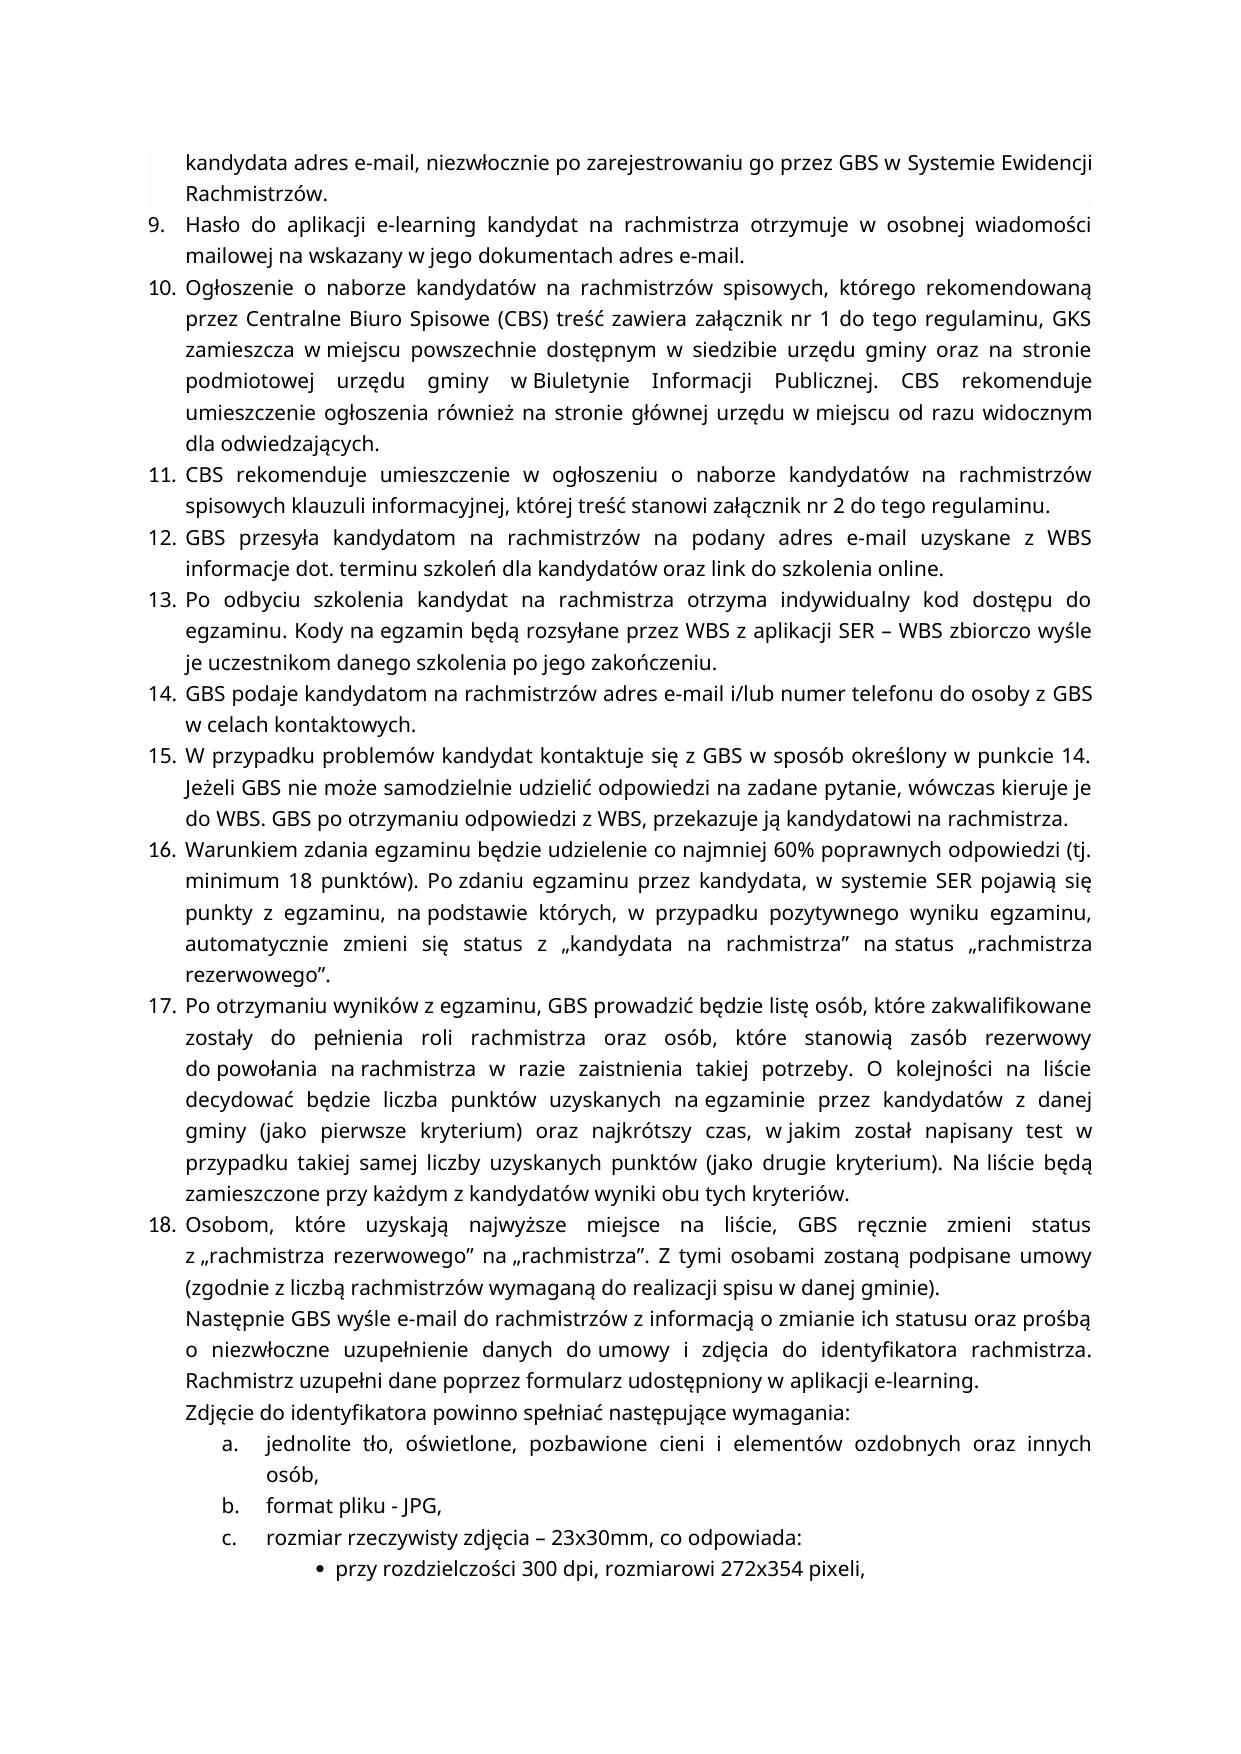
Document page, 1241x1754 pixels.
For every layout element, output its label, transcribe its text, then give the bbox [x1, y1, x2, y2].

list rozmiar rzeczywisty zdjęcia – 23x30mm, co odpowiada: [221, 1523, 1093, 1551]
list CBS rekomenduje umieszczenie w ogłoszeniu o naborze kandydatów na rachmistrzów spisowych klauzuli informacyjnej, której treść stanowi załącznik nr 2 do tego regulaminu. [148, 460, 1093, 520]
list Zdjęcie do identyfikatora powinno spełniać następujące wymagania: [185, 1398, 1093, 1426]
list GBS przesyła kandydatom na rachmistrzów na podany adres e-mail uzyskane z WBS informacje dot. terminu szkoleń dla kandydatów oraz link do szkolenia online. [148, 523, 1093, 582]
list Następnie GBS wyśle e-mail do rachmistrzów z informacją o zmianie ich statusu oraz prośbą o niezwłoczne uzupełnienie danych do umowy i zdjęcia do identyfikatora rachmistrza. Rachmistrz uzupełni dane poprzez formularz udostępniony w aplikacji e-learning. [185, 1304, 1093, 1395]
list GBS podaje kandydatom na rachmistrzów adres e-mail i/lub numer telefonu do osoby z GBS w celach kontaktowych. [148, 679, 1093, 738]
list Po odbyciu szkolenia kandydat na rachmistrza otrzyma indywidualny kod dostępu do egzaminu. Kody na egzamin będą rozsyłane przez WBS z aplikacji SER – WBS zbiorczo wyśle je uczestnikom danego szkolenia po jego zakończeniu. [148, 585, 1093, 676]
list format pliku - JPG, [221, 1491, 1093, 1520]
list przy rozdzielczości 300 dpi, rozmiarowi 272x354 pixeli, [316, 1554, 1093, 1582]
list Hasło do aplikacji e-learning kandydat na rachmistrza otrzymuje w osobnej wiadomości mailowej na wskazany w jego dokumentach adres e-mail. [148, 210, 1093, 270]
list Ogłoszenie o naborze kandydatów na rachmistrzów spisowych, którego rekomendowaną przez Centralne Biuro Spisowe (CBS) treść zawiera załącznik nr 1 do tego regulaminu, GKS zamieszcza w miejscu powszechnie dostępnym w siedzibie urzędu gminy oraz na stronie podmiotowej urzędu gminy w Biuletynie Informacji Publicznej. CBS rekomenduje umieszczenie ogłoszenia również na stronie głównej urzędu w miejscu od razu widocznym dla odwiedzających. [148, 273, 1093, 457]
list W przypadku problemów kandydat kontaktuje się z GBS w sposób określony w punkcie 14. Jeżeli GBS nie może samodzielnie udzielić odpowiedzi na zadane pytanie, wówczas kieruje je do WBS. GBS po otrzymaniu odpowiedzi z WBS, przekazuje ją kandydatowi na rachmistrza. [148, 741, 1093, 832]
list jednolite tło, oświetlone, pozbawione cieni i elementów ozdobnych oraz innych osób, [221, 1429, 1093, 1488]
list Po otrzymaniu wyników z egzaminu, GBS prowadzić będzie listę osób, które zakwalifikowane zostały do pełnienia roli rachmistrza oraz osób, które stanowią zasób rezerwowy do powołania na rachmistrza w razie zaistnienia takiej potrzeby. O kolejności na liście decydować będzie liczba punktów uzyskanych na egzaminie przez kandydatów z danej gminy (jako pierwsze kryterium) oraz najkrótszy czas, w jakim został napisany test w przypadku takiej samej liczby uzyskanych punktów (jako drugie kryterium). Na liście będą zamieszczone przy każdym z kandydatów wyniki obu tych kryteriów. [148, 991, 1093, 1207]
list Osobom, które uzyskają najwyższe miejsce na liście, GBS ręcznie zmieni status z „rachmistrza rezerwowego” na „rachmistrza”. Z tymi osobami zostaną podpisane umowy (zgodnie z liczbą rachmistrzów wymaganą do realizacji spisu w danej gminie). [148, 1210, 1093, 1301]
list Warunkiem zdania egzaminu będzie udzielenie co najmniej 60% poprawnych odpowiedzi (tj. minimum 18 punktów). Po zdaniu egzaminu przez kandydata, w systemie SER pojawią się punkty z egzaminu, na podstawie których, w przypadku pozytywnego wyniku egzaminu, automatycznie zmieni się status z „kandydata na rachmistrza” na status „rachmistrza rezerwowego”. [148, 835, 1093, 988]
list kandydata adres e-mail, niezwłocznie po zarejestrowaniu go przez GBS w Systemie Ewidencji Rachmistrzów. [148, 148, 1093, 207]
